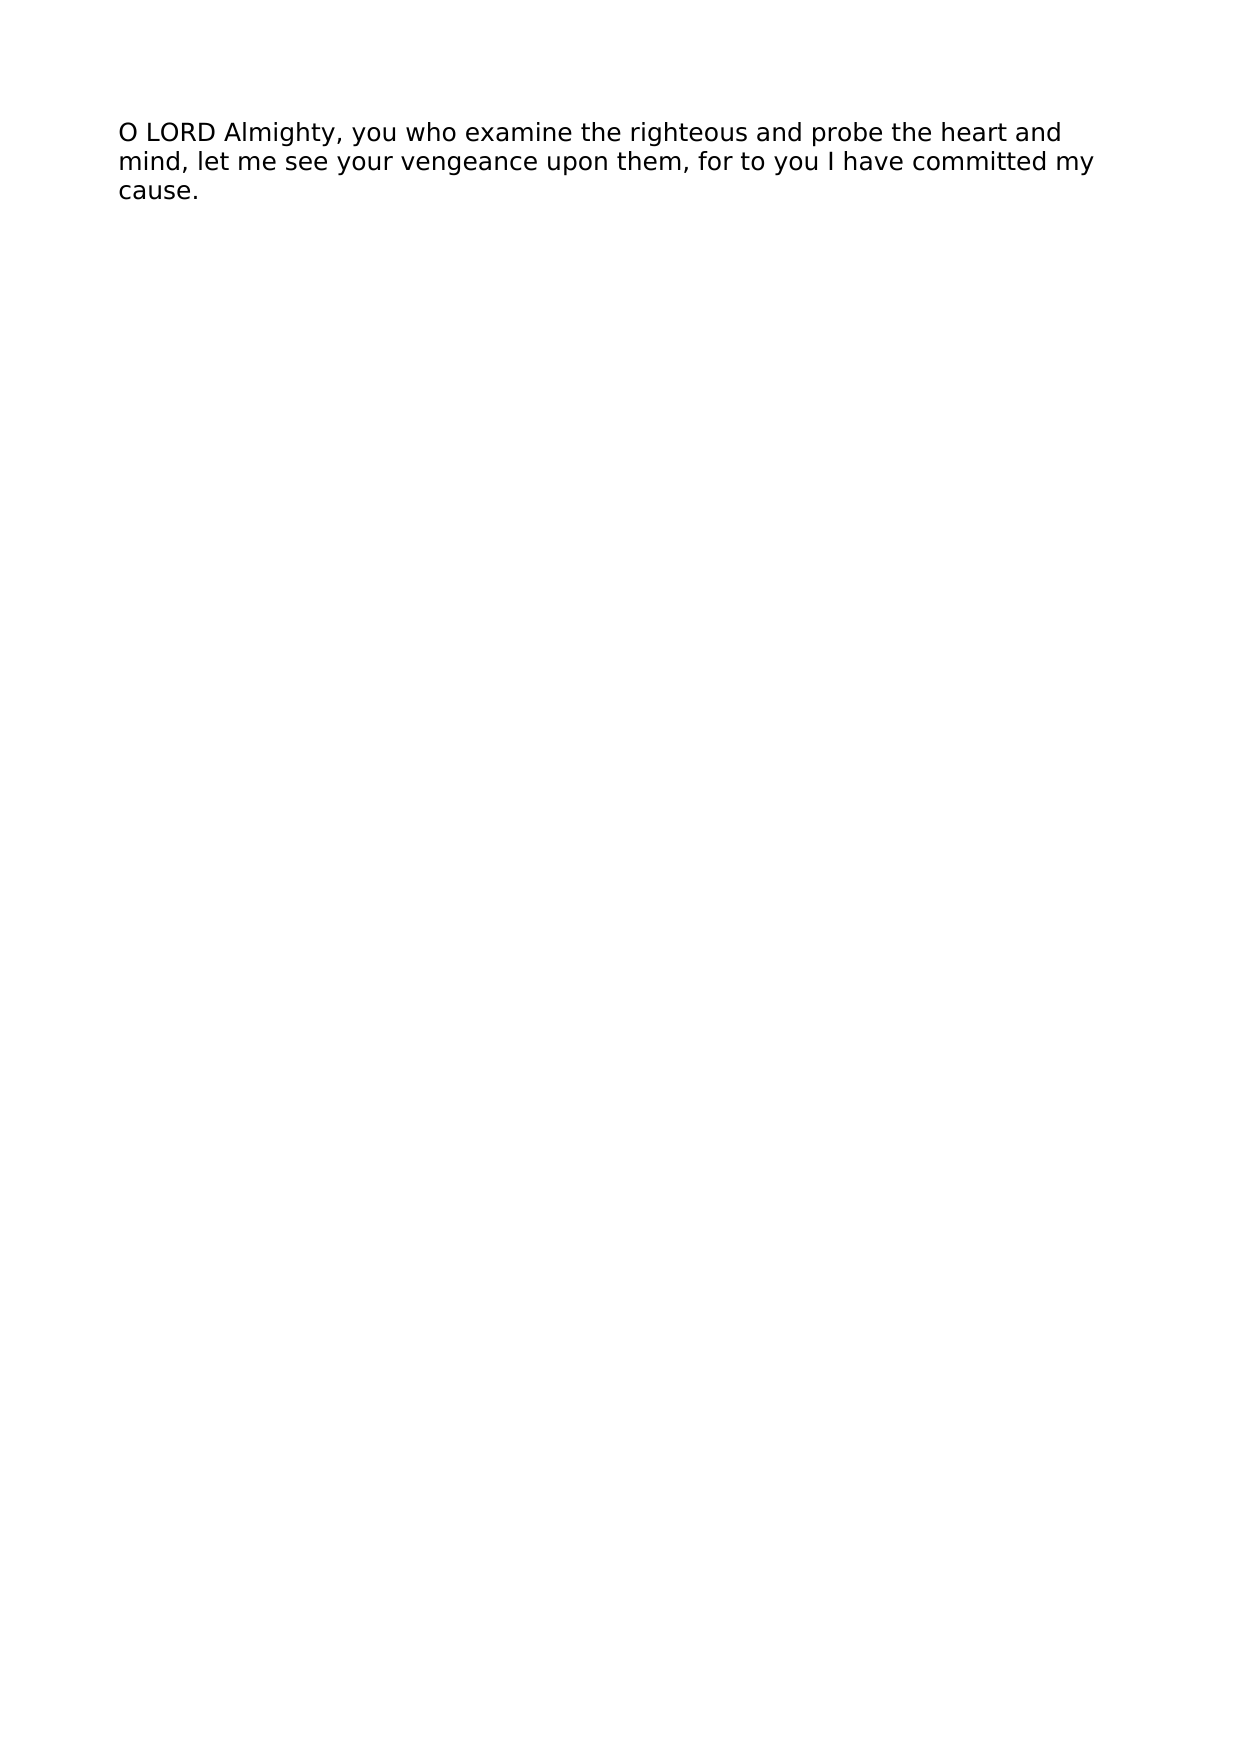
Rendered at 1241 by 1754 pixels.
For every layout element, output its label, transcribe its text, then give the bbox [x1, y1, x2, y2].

text O LORD Almighty, you who examine the righteous and probe the heart and mind, let me see your vengeance upon them, for to you I have committed my cause. [118, 118, 1122, 206]
